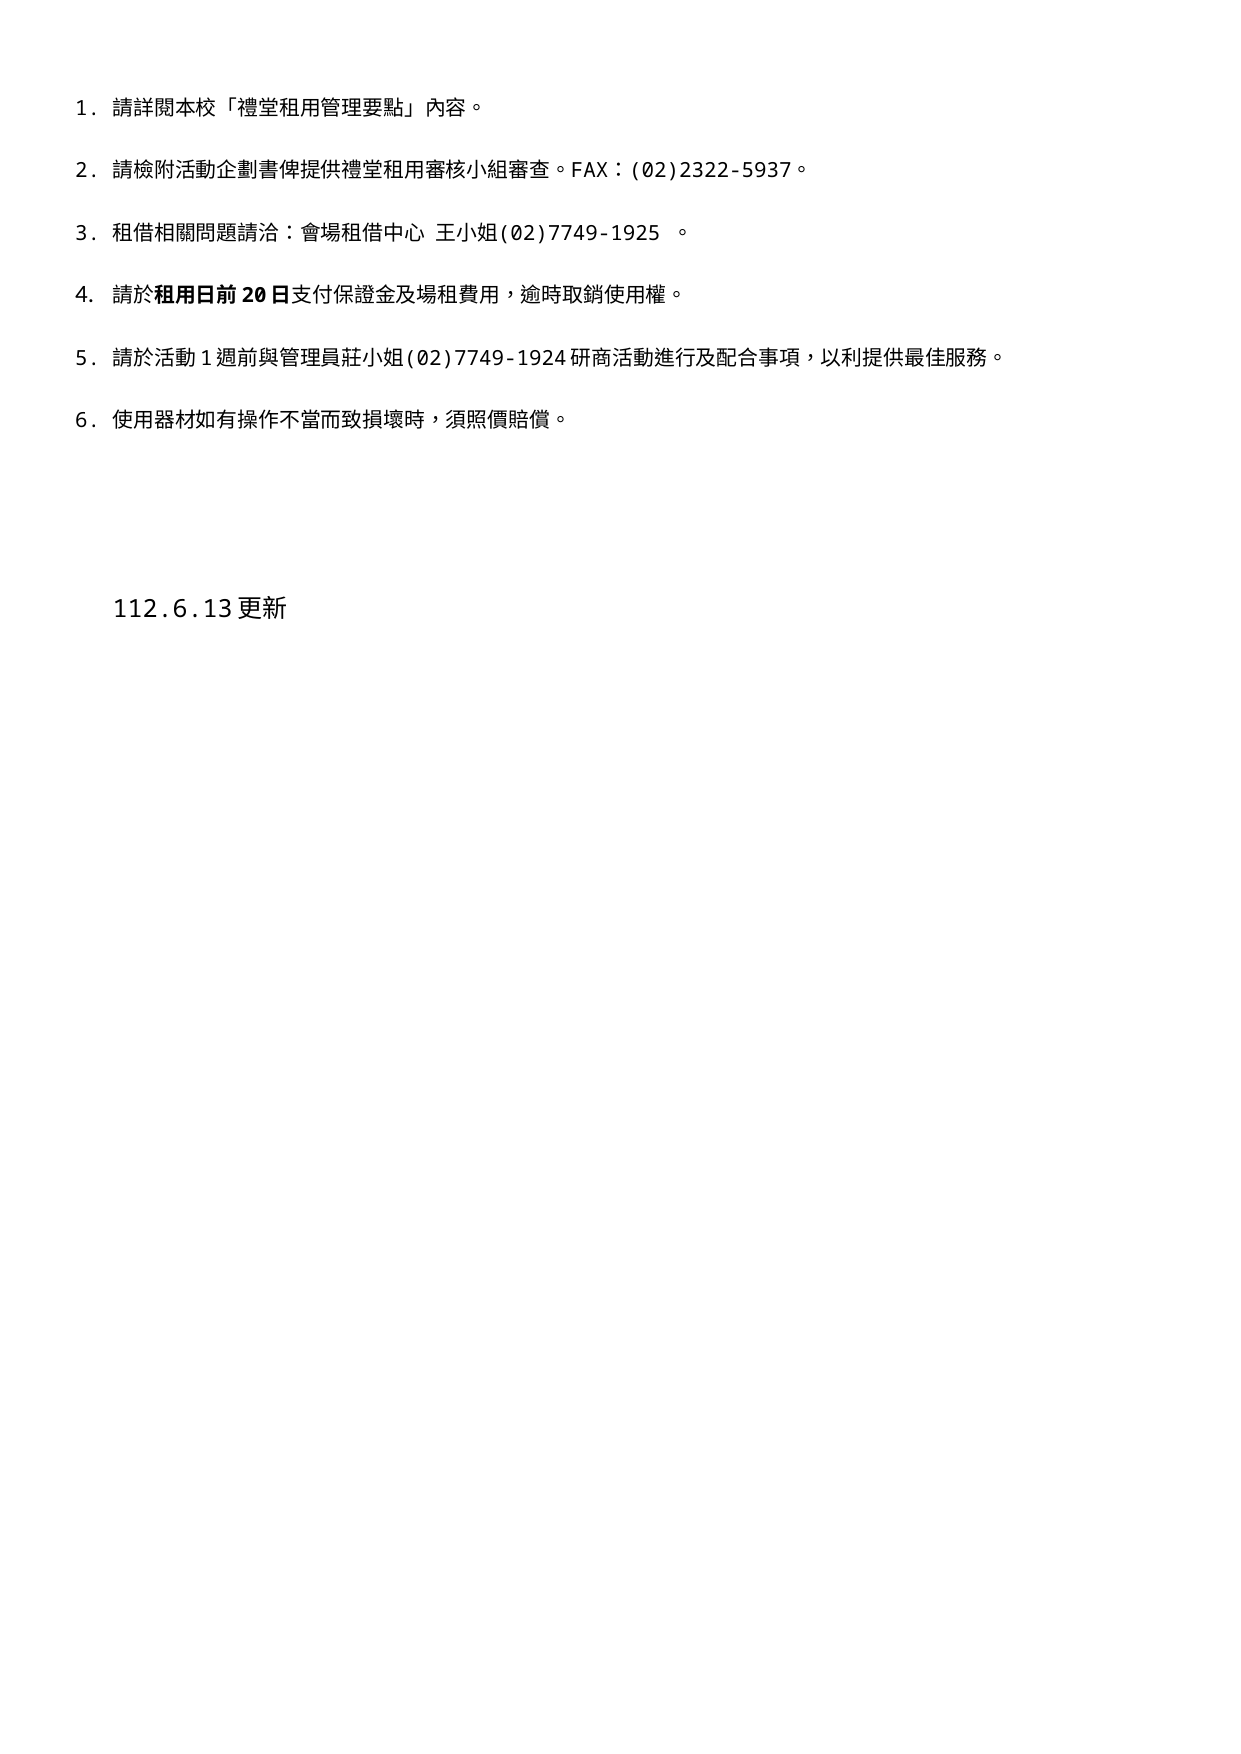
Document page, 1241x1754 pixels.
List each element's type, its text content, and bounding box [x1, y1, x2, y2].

list 使用器材如有操作不當而致損壞時，須照價賠償。 [75, 377, 1165, 439]
text 112.6.13更新 [112, 502, 1165, 627]
list 租借相關問題請洽：會場租借中心 王小姐(02)7749-1925 。 [75, 189, 1165, 252]
list 請檢附活動企劃書俾提供禮堂租用審核小組審查。FAX：(02)2322-5937。 [75, 127, 1165, 189]
list 請於活動1週前與管理員莊小姐(02)7749-1924研商活動進行及配合事項，以利提供最佳服務。 [75, 314, 1165, 377]
list 請詳閱本校「禮堂租用管理要點」內容。 [75, 64, 1165, 127]
list 請於租用日前20日支付保證金及場租費用，逾時取銷使用權。 [75, 252, 1165, 314]
